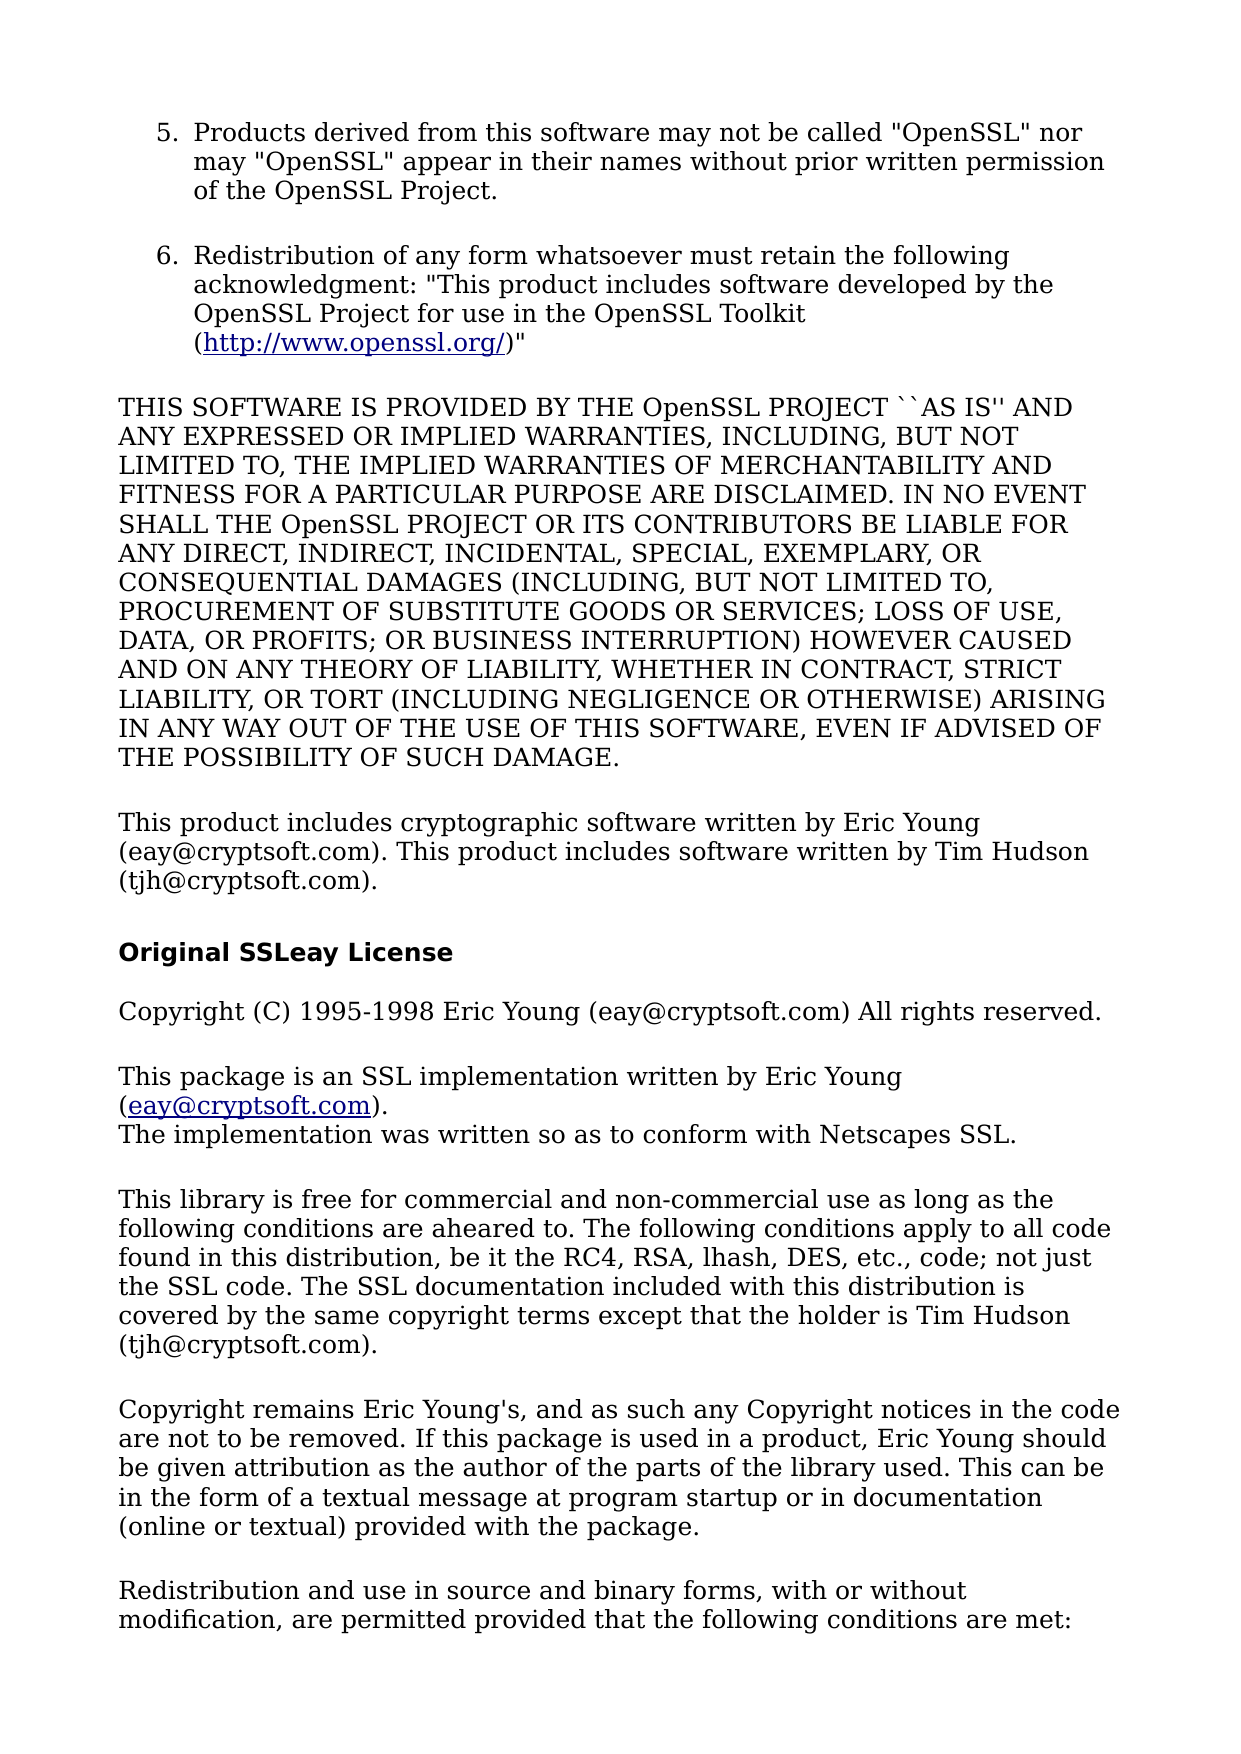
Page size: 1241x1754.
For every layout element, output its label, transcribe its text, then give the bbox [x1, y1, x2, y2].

subtitle Original SSLeay License [118, 938, 1122, 967]
list Products derived from this software may not be called "OpenSSL" nor may "OpenSSL" appear in their names without prior written permission of the OpenSSL Project. [156, 118, 1122, 206]
text This library is free for commercial and non-commercial use as long as the following conditions are aheared to. The following conditions apply to all code found in this distribution, be it the RC4, RSA, lhash, DES, etc., code; not just the SSL code. The SSL documentation included with this distribution is covered by the same copyright terms except that the holder is Tim Hudson (tjh@cryptsoft.com). [118, 1185, 1122, 1360]
text Redistribution and use in source and binary forms, with or without modification, are permitted provided that the following conditions are met: [118, 1576, 1122, 1635]
text This product includes cryptographic software written by Eric Young (eay@cryptsoft.com). This product includes software written by Tim Hudson (tjh@cryptsoft.com). [118, 808, 1122, 895]
text This package is an SSL implementation written by Eric Young (eay@cryptsoft.com). The implementation was written so as to conform with Netscapes SSL. [118, 1062, 1122, 1149]
text THIS SOFTWARE IS PROVIDED BY THE OpenSSL PROJECT ``AS IS'' AND ANY EXPRESSED OR IMPLIED WARRANTIES, INCLUDING, BUT NOT LIMITED TO, THE IMPLIED WARRANTIES OF MERCHANTABILITY AND FITNESS FOR A PARTICULAR PURPOSE ARE DISCLAIMED. IN NO EVENT SHALL THE OpenSSL PROJECT OR ITS CONTRIBUTORS BE LIABLE FOR ANY DIRECT, INDIRECT, INCIDENTAL, SPECIAL, EXEMPLARY, OR CONSEQUENTIAL DAMAGES (INCLUDING, BUT NOT LIMITED TO, PROCUREMENT OF SUBSTITUTE GOODS OR SERVICES; LOSS OF USE, DATA, OR PROFITS; OR BUSINESS INTERRUPTION) HOWEVER CAUSED AND ON ANY THEORY OF LIABILITY, WHETHER IN CONTRACT, STRICT LIABILITY, OR TORT (INCLUDING NEGLIGENCE OR OTHERWISE) ARISING IN ANY WAY OUT OF THE USE OF THIS SOFTWARE, EVEN IF ADVISED OF THE POSSIBILITY OF SUCH DAMAGE. [118, 393, 1122, 772]
list Redistribution of any form whatsoever must retain the following acknowledgment: "This product includes software developed by the OpenSSL Project for use in the OpenSSL Toolkit (http://www.openssl.org/)" [156, 241, 1122, 358]
text Copyright remains Eric Young's, and as such any Copyright notices in the code are not to be removed. If this package is used in a product, Eric Young should be given attribution as the author of the parts of the library used. This can be in the form of a textual message at program startup or in documentation (online or textual) provided with the package. [118, 1395, 1122, 1541]
text Copyright (C) 1995-1998 Eric Young (eay@cryptsoft.com) All rights reserved. [118, 997, 1122, 1026]
